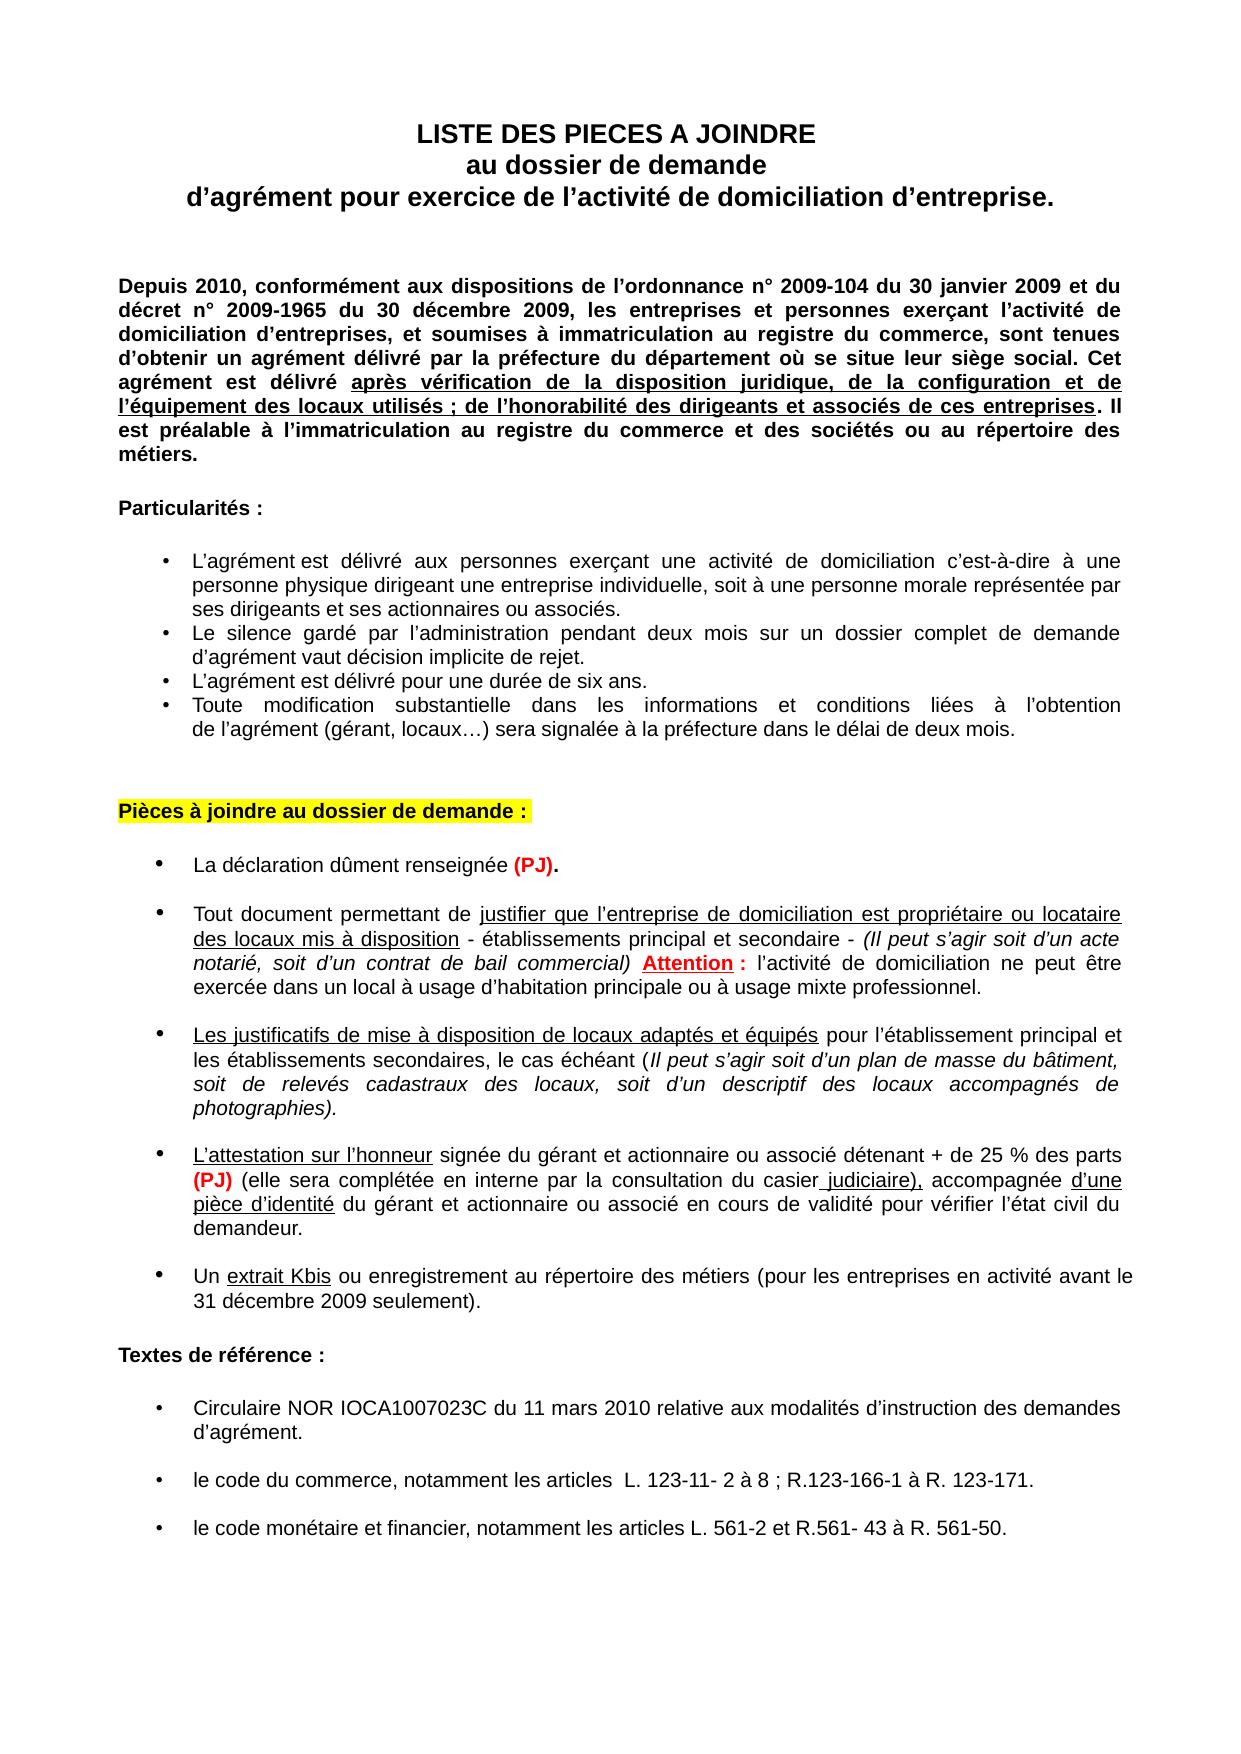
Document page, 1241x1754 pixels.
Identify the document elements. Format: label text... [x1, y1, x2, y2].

list L’agrément est délivré pour une durée de six ans. [162, 669, 1122, 693]
text d’agrément pour exercice de l’activité de domiciliation d’entreprise. [118, 181, 1122, 212]
text LISTE DES PIECES A JOINDRE [118, 118, 1122, 149]
text au dossier de demande [118, 149, 1122, 181]
list le code monétaire et financier, notamment les articles L. 561-2 et R.561- 43 à R. 561-50. [156, 1515, 1122, 1539]
list Toute modification substantielle dans les informations et conditions liées à l’obtention de l’agrément (gérant, locaux…) sera signalée à la préfecture dans le délai de deux mois. [162, 693, 1122, 741]
list Tout document permettant de justifier que l’entreprise de domiciliation est propriétaire ou locataire des locaux mis à disposition - établissements principal et secondaire - (Il peut s’agir soit d’un acte notarié, soit d’un contrat de bail commercial) Attention : l’activité de domiciliation ne peut être exercée dans un local à usage d’habitation principale ou à usage mixte professionnel. [156, 902, 1122, 998]
list L’agrément est délivré aux personnes exerçant une activité de domiciliation c’est-à-dire à une personne physique dirigeant une entreprise individuelle, soit à une personne morale représentée par ses dirigeants et ses actionnaires ou associés. [162, 549, 1122, 621]
text Particularités : [118, 496, 1122, 519]
text Depuis 2010, conformément aux dispositions de l’ordonnance n° 2009-104 du 30 janvier 2009 et du décret n° 2009-1965 du 30 décembre 2009, les entreprises et personnes exerçant l’activité de domiciliation d’entreprises, et soumises à immatriculation au registre du commerce, sont tenues d’obtenir un agrément délivré par la préfecture du département où se situe leur siège social. Cet agrément est délivré après vérification de la disposition juridique, de la configuration et de l’équipement des locaux utilisés ; de l’honorabilité des dirigeants et associés de ces entreprises. Il est préalable à l’immatriculation au registre du commerce et des sociétés ou au répertoire des métiers. [118, 274, 1122, 466]
list L’attestation sur l’honneur signée du gérant et actionnaire ou associé détenant + de 25 % des parts (PJ) (elle sera complétée en interne par la consultation du casier judiciaire), accompagnée d’une pièce d’identité du gérant et actionnaire ou associé en cours de validité pour vérifier l’état civil du demandeur. [156, 1143, 1122, 1240]
text Textes de référence : [118, 1343, 1122, 1367]
text Pièces à joindre au dossier de demande : [118, 799, 1122, 823]
list le code du commerce, notamment les articles L. 123-11- 2 à 8 ; R.123-166-1 à R. 123-171. [156, 1468, 1122, 1492]
list Un extrait Kbis ou enregistrement au répertoire des métiers (pour les entreprises en activité avant le 31 décembre 2009 seulement). [155, 1264, 1134, 1313]
list La déclaration dûment renseignée (PJ). [155, 853, 1134, 878]
list Circulaire NOR IOCA1007023C du 11 mars 2010 relative aux modalités d’instruction des demandes d’agrément. [156, 1396, 1122, 1444]
list Le silence gardé par l’administration pendant deux mois sur un dossier complet de demande d’agrément vaut décision implicite de rejet. [162, 621, 1122, 669]
list Les justificatifs de mise à disposition de locaux adaptés et équipés pour l’établissement principal et les établissements secondaires, le cas échéant (Il peut s’agir soit d’un plan de masse du bâtiment, soit de relevés cadastraux des locaux, soit d’un descriptif des locaux accompagnés de photographies). [156, 1022, 1122, 1119]
